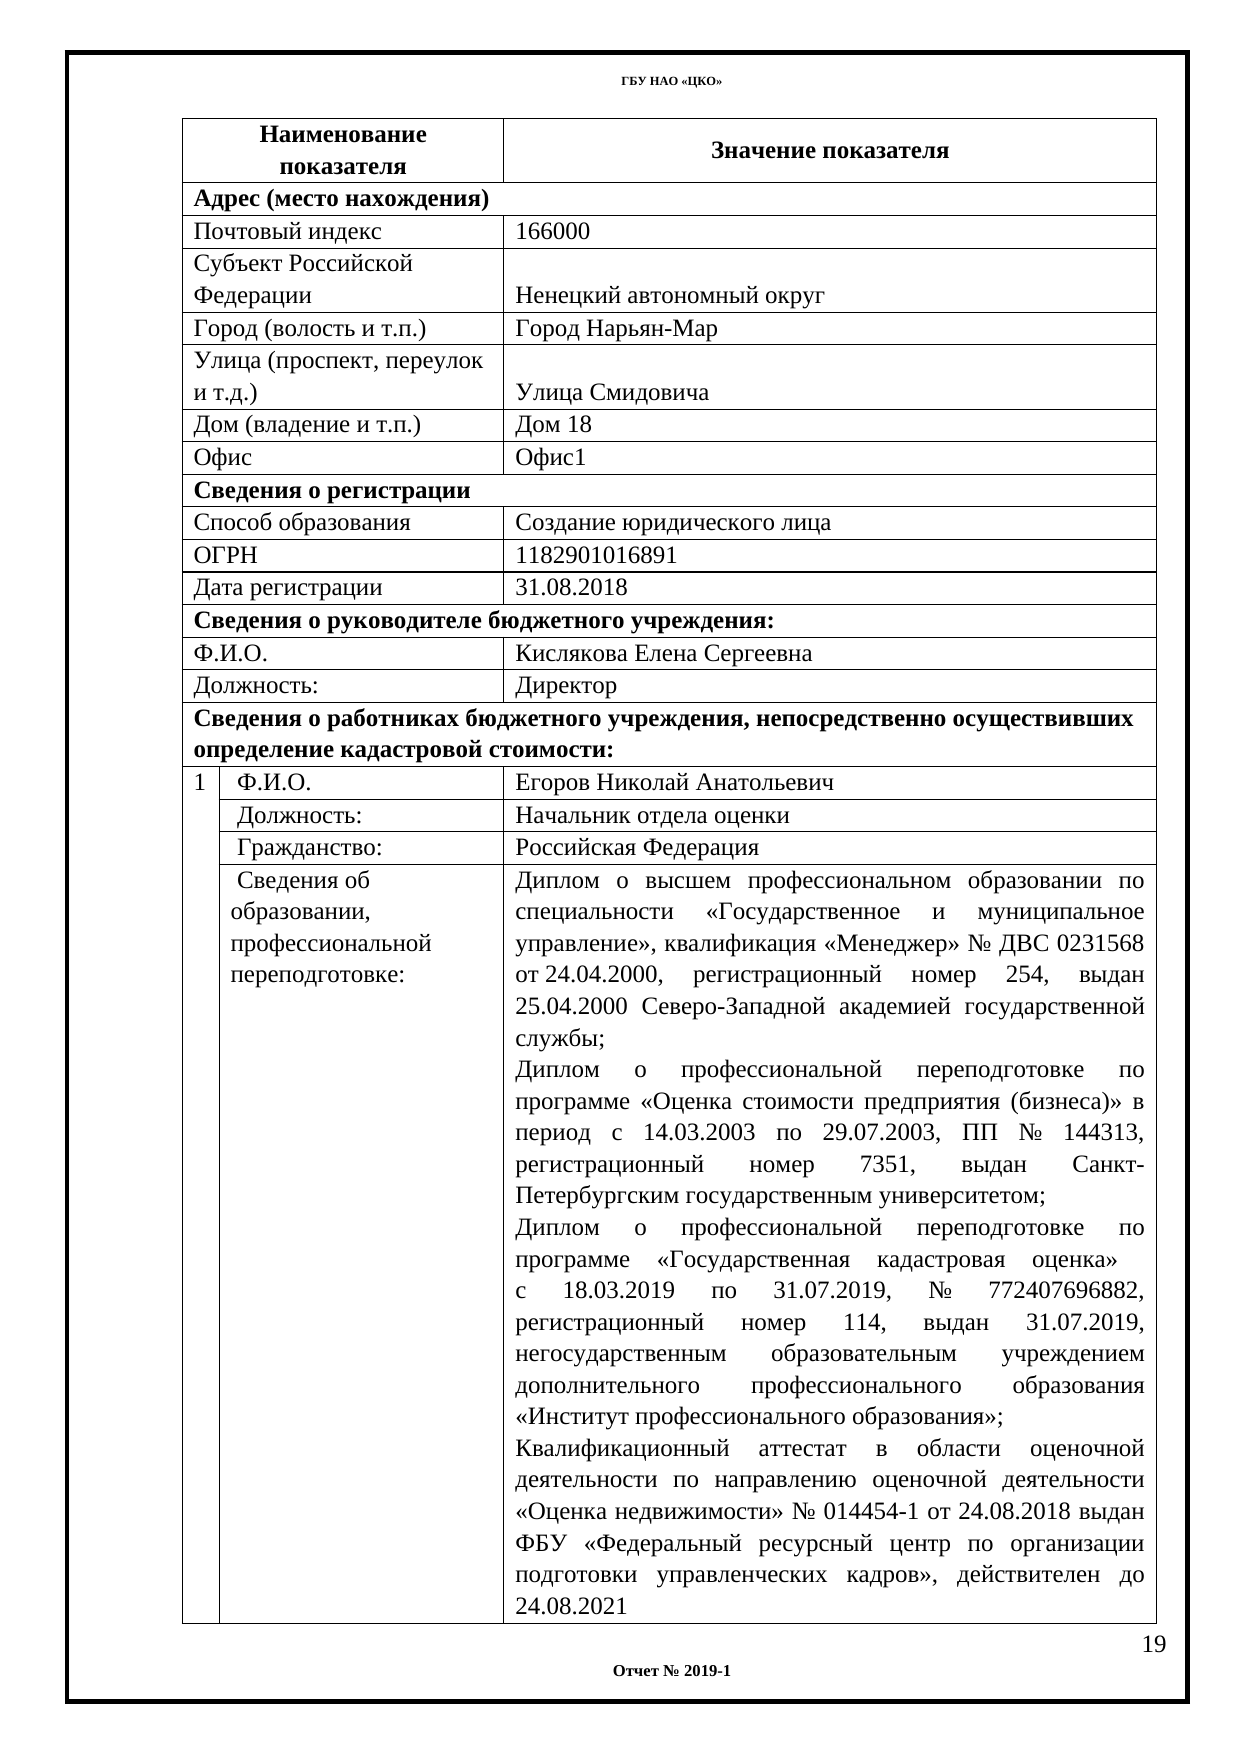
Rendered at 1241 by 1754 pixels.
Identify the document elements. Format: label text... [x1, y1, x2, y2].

table_cell Российская Федерация [504, 832, 1156, 864]
table_header [1157, 118, 1161, 182]
table_cell Улица (проспект, переулок и т.д.) [183, 345, 503, 408]
table_cell Должность: [220, 800, 503, 831]
table_cell Ф.И.О. [220, 767, 503, 799]
table_cell Офис1 [504, 442, 1156, 474]
table_cell Ф.И.О. [183, 638, 503, 669]
table_cell Диплом о высшем профессиональном образовании по специальности «Государственное и муниципальное управление», квалификация «Менеджер» № ДВС 0231568 от 24.04.2000, регистрационный номер 254, выдан 25.04.2000 Северо-Западной академией государственной службы; Диплом о профессиональной переподготовке по программе «Оценка стоимости предприятия (бизнеса)» в период с 14.03.2003 по 29.07.2003, ПП № 144313, регистрационный номер 7351, выдан Санкт-Петербургским государственным университетом; Диплом о профессиональной переподготовке по программе «Государственная кадастровая оценка» с 18.03.2019 по 31.07.2019, № 772407696882, регистрационный номер 114, выдан 31.07.2019, негосударственным образовательным учреждением дополнительного профессионального образования «Институт профессионального образования»; Квалификационный аттестат в области оценочной деятельности по направлению оценочной деятельности «Оценка недвижимости» № 014454-1 от 24.08.2018 выдан ФБУ «Федеральный ресурсный центр по организации подготовки управленческих кадров», действителен до 24.08.2021 [504, 865, 1156, 1622]
table_cell Почтовый индекс [183, 216, 503, 247]
table_cell Должность: [183, 670, 503, 702]
table_cell Директор [504, 670, 1156, 702]
table_cell Дом 18 [504, 410, 1156, 441]
table_cell Гражданство: [220, 832, 503, 864]
table_cell Дом (владение и т.п.) [183, 410, 503, 441]
table_cell 1 [183, 767, 219, 1622]
table_cell 31.08.2018 [504, 573, 1156, 604]
table_cell [1157, 474, 1161, 506]
table_cell Сведения об образовании, профессиональной переподготовке: [220, 865, 503, 1622]
table_cell Сведения о работниках бюджетного учреждения, непосредственно осуществивших определение кадастровой стоимости: [183, 703, 1156, 766]
table_cell Субъект Российской Федерации [183, 249, 503, 312]
table_cell [1157, 182, 1161, 215]
table_cell Начальник отдела оценки [504, 800, 1156, 831]
table_cell [1157, 702, 1161, 766]
table_cell Создание юридического лица [504, 507, 1156, 539]
table_cell Город Нарьян-Мар [504, 313, 1156, 344]
table_cell Сведения о руководителе бюджетного учреждения: [183, 605, 1156, 637]
table_header Значение показателя [504, 119, 1156, 182]
table_cell Способ образования [183, 507, 503, 539]
table_cell Адрес (место нахождения) [183, 183, 1156, 215]
table_cell Дата регистрации [183, 573, 503, 604]
table_cell Егоров Николай Анатольевич [504, 767, 1156, 799]
table_cell Улица Смидовича [504, 345, 1156, 408]
table_cell 166000 [504, 216, 1156, 247]
table_cell Сведения о регистрации [183, 475, 1156, 506]
table_cell Город (волость и т.п.) [183, 313, 503, 344]
table_cell Офис [183, 442, 503, 474]
table_cell ОГРН [183, 540, 503, 571]
table_cell Ненецкий автономный округ [504, 249, 1156, 312]
table_cell [1157, 604, 1161, 637]
table_header Наименование показателя [183, 119, 503, 182]
table_cell Кислякова Елена Сергеевна [504, 638, 1156, 669]
table_cell 1182901016891 [504, 540, 1156, 571]
